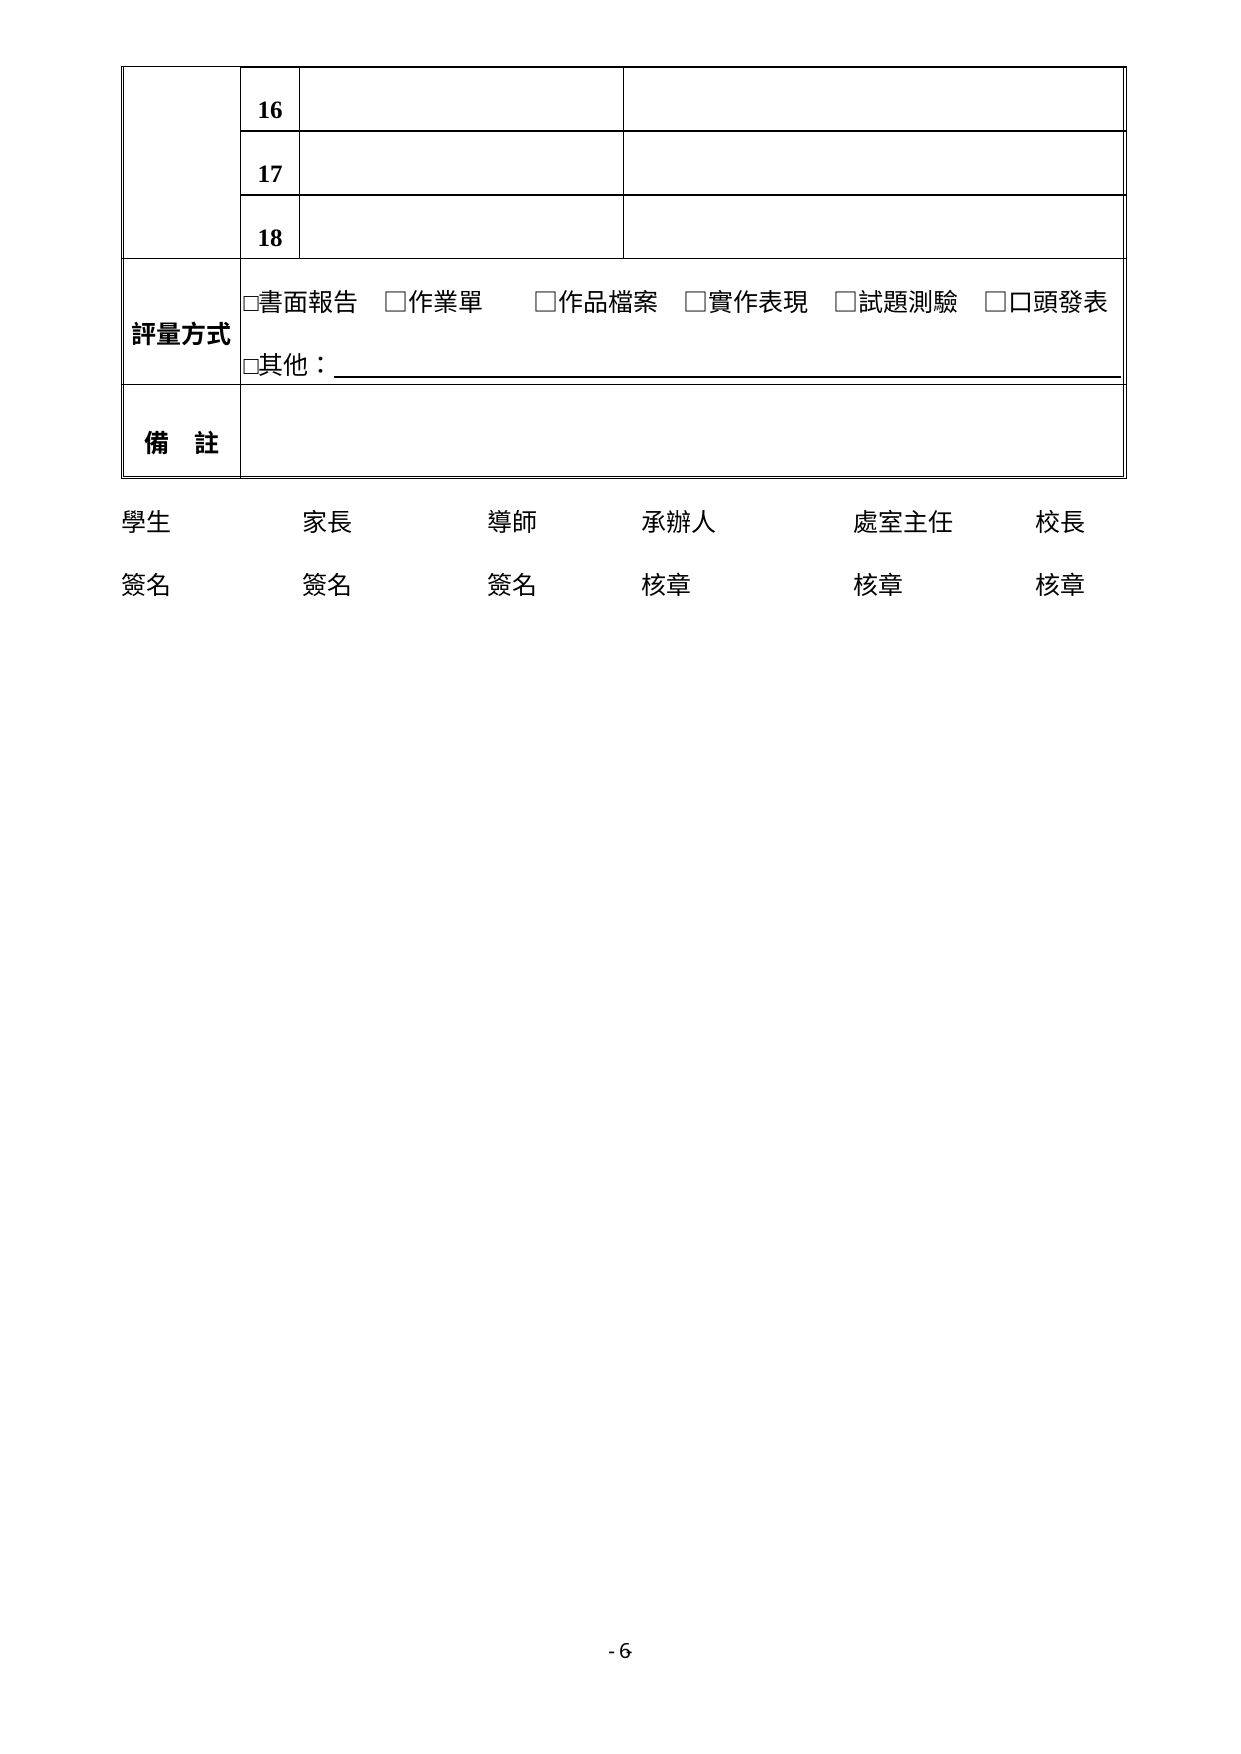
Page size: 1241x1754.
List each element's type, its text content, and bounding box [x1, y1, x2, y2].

table_cell □書面報告 □作業單 □作品檔案 □實作表現 □試題測驗 □口頭發表 □其他： [241, 259, 1123, 384]
table_cell 家長 簽名 [299, 479, 484, 604]
table_cell 導師 簽名 [484, 479, 638, 604]
table_cell 處室主任 核章 [850, 479, 1033, 604]
table_cell [1127, 130, 1216, 194]
table_cell 備 註 [124, 385, 240, 476]
table_cell [1127, 194, 1216, 258]
table_cell 學生 簽名 [118, 476, 299, 604]
table_cell 評量方式 [124, 259, 240, 384]
table_cell [300, 132, 623, 194]
table_cell [300, 196, 623, 258]
table_cell [624, 132, 1123, 194]
table_cell 16 [241, 68, 299, 130]
table_cell [624, 196, 1123, 258]
table_cell [1127, 66, 1216, 130]
table_cell [1127, 258, 1216, 384]
table_cell [300, 68, 623, 130]
table_cell [124, 67, 240, 258]
table_cell [241, 385, 1123, 476]
table_cell [1127, 384, 1216, 476]
table_cell 承辦人 核章 [638, 479, 850, 604]
table_cell [624, 68, 1123, 130]
table_cell 18 [241, 196, 299, 258]
table_cell 17 [241, 132, 299, 194]
table_cell 校長 核章 [1033, 476, 1216, 604]
